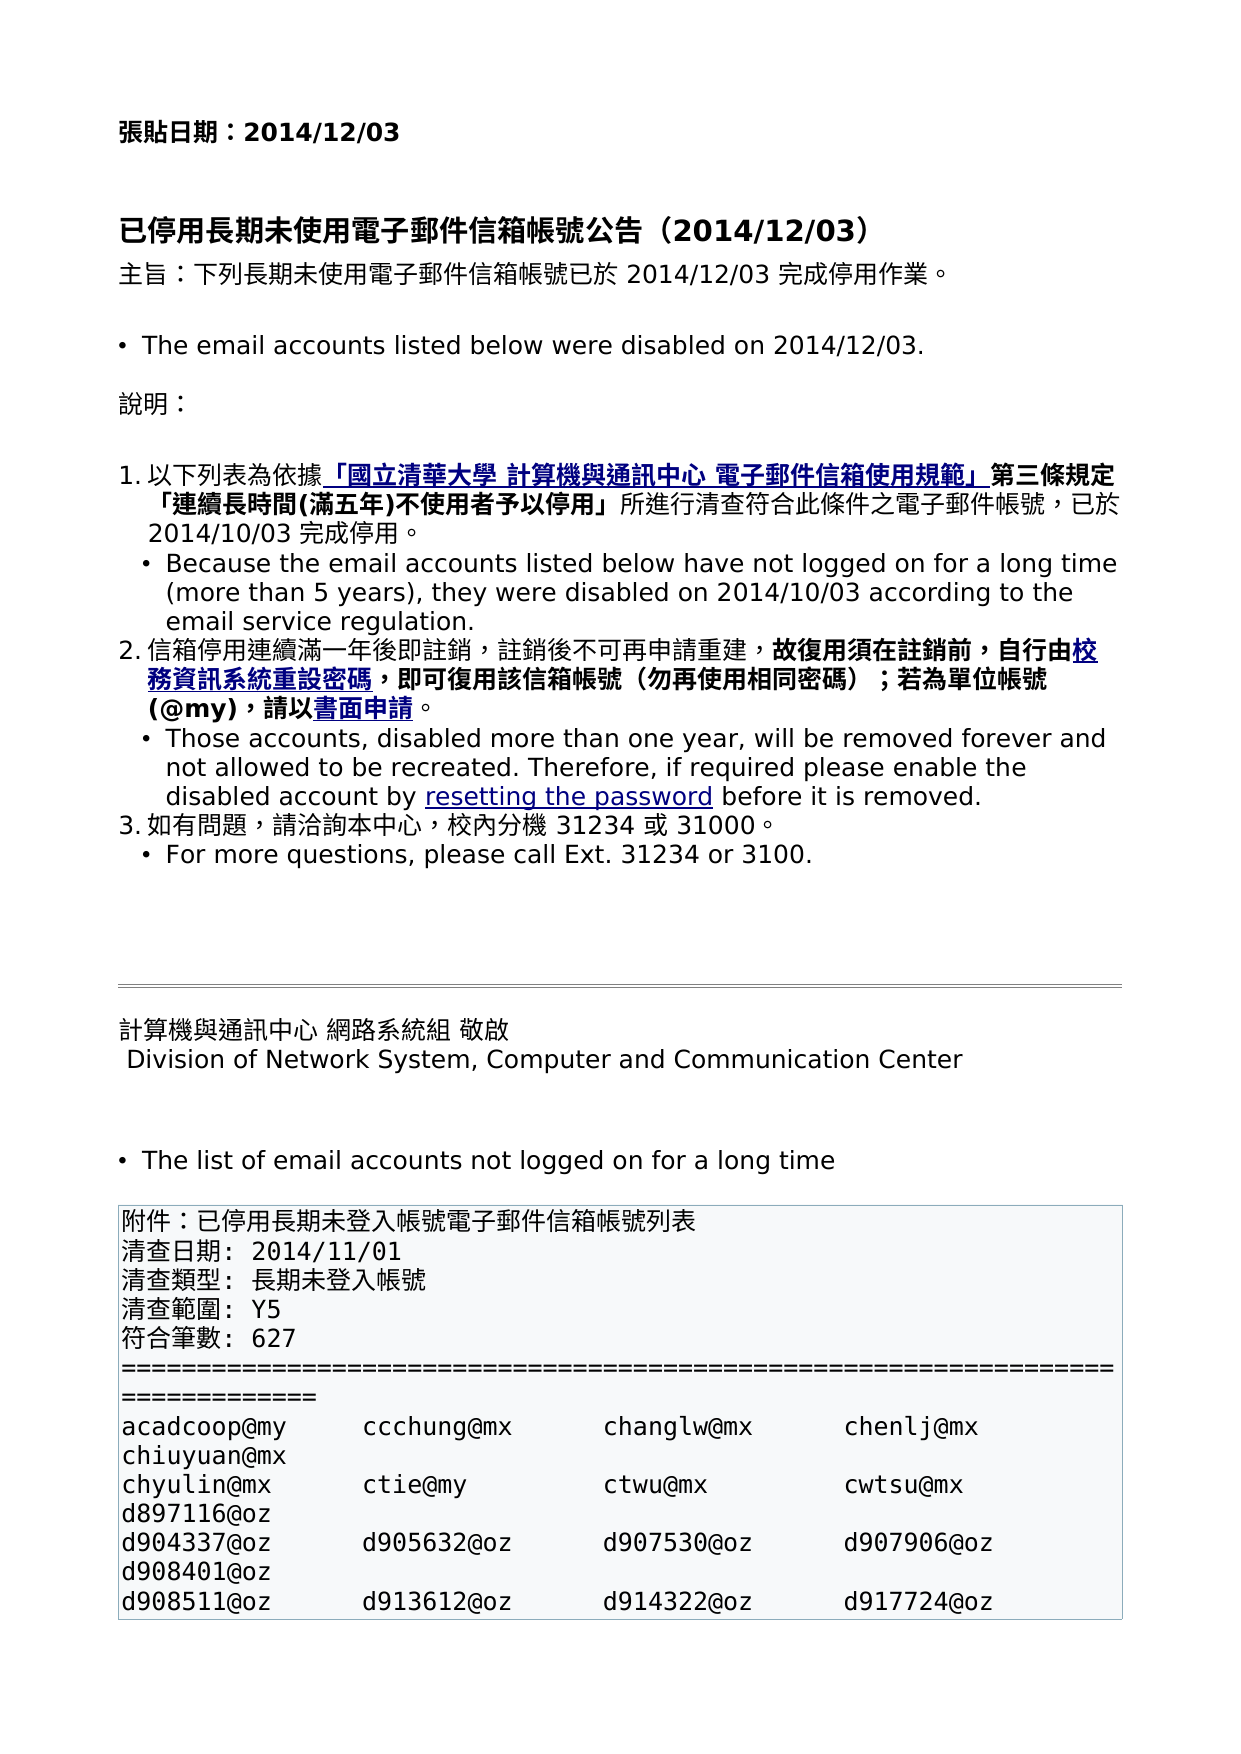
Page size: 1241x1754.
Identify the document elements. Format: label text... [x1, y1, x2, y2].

list The email accounts listed below were disabled on 2014/12/03. [118, 332, 1122, 361]
list Those accounts, disabled more than one year, will be removed forever and not allowed to be recreated. Therefore, if required please enable the disabled account by resetting the password before it is removed. [142, 724, 1122, 811]
list Because the email accounts listed below have not logged on for a long time (more than 5 years), they were disabled on 2014/10/03 according to the email service regulation. [142, 549, 1122, 636]
text 附件：已停用長期未登入帳號電子郵件信箱帳號列表 清查日期: 2014/11/01 清查類型: 長期未登入帳號 清查範圍: Y5 符合筆數: 627 =============================================================================== acadcoop@my ccchung@mx changlw@mx chenlj@mx chiuyuan@mx chyulin@mx ctie@my ctwu@mx cwtsu@mx d897116@oz d904337@oz d905632@oz d907530@oz d907906@oz d908401@oz d908511@oz d913612@oz d914322@oz d917724@oz [119, 1206, 1122, 1619]
text 張貼日期：2014/12/03 [118, 118, 1122, 176]
text 說明： [118, 390, 1122, 419]
list 如有問題，請洽詢本中心，校內分機 31234 或 31000。 [118, 811, 1122, 841]
list 以下列表為依據「國立清華大學 計算機與通訊中心 電子郵件信箱使用規範」第三條規定「連續長時間(滿五年)不使用者予以停用」所進行清查符合此條件之電子郵件帳號，已於 2014/10/03 完成停用。 [118, 461, 1122, 549]
list The list of email accounts not logged on for a long time [118, 1146, 1122, 1175]
list For more questions, please call Ext. 31234 or 3100. [142, 841, 1122, 870]
text 計算機與通訊中心 網路系統組 敬啟 Division of Network System, Computer and Communication Center [118, 1016, 1122, 1104]
subtitle 已停用長期未使用電子郵件信箱帳號公告（2014/12/03） [118, 214, 1122, 248]
text 主旨：下列長期未使用電子郵件信箱帳號已於 2014/12/03 完成停用作業。 [118, 260, 1122, 289]
list 信箱停用連續滿一年後即註銷，註銷後不可再申請重建，故復用須在註銷前，自行由校務資訊系統重設密碼，即可復用該信箱帳號（勿再使用相同密碼）；若為單位帳號(@my)，請以書面申請。 [118, 636, 1122, 724]
